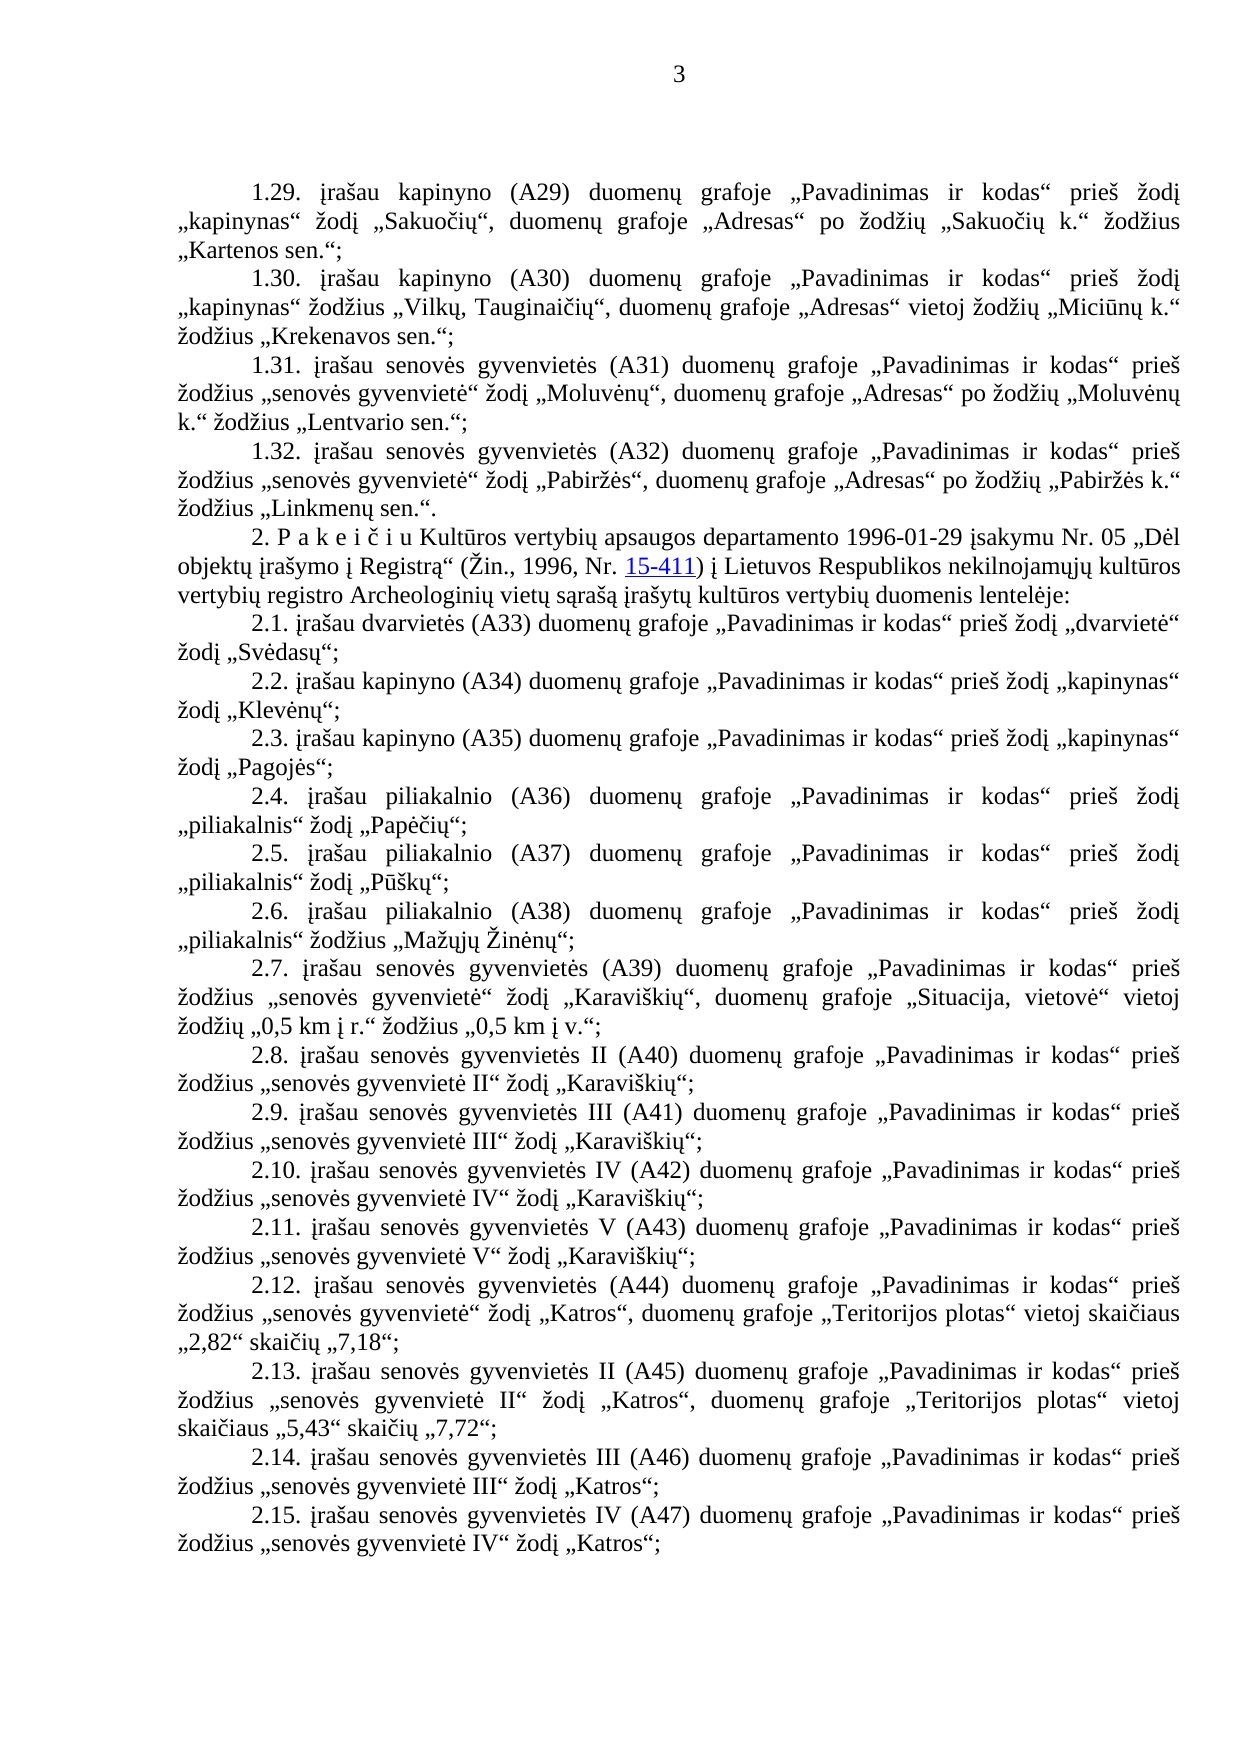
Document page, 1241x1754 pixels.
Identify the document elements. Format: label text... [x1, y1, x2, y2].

text 1.29. įrašau kapinyno (A29) duomenų grafoje „Pavadinimas ir kodas“ prieš žodį „kapinynas“ žodį „Sakuočių“, duomenų grafoje „Adresas“ po žodžių „Sakuočių k.“ žodžius „Kartenos sen.“; [177, 177, 1181, 263]
text 2.12. įrašau senovės gyvenvietės (A44) duomenų grafoje „Pavadinimas ir kodas“ prieš žodžius „senovės gyvenvietė“ žodį „Katros“, duomenų grafoje „Teritorijos plotas“ vietoj skaičiaus „2,82“ skaičių „7,18“; [177, 1270, 1181, 1356]
text 2.6. įrašau piliakalnio (A38) duomenų grafoje „Pavadinimas ir kodas“ prieš žodį „piliakalnis“ žodžius „Mažųjų Žinėnų“; [177, 896, 1181, 953]
text 2.4. įrašau piliakalnio (A36) duomenų grafoje „Pavadinimas ir kodas“ prieš žodį „piliakalnis“ žodį „Papėčių“; [177, 781, 1181, 838]
text 2.1. įrašau dvarvietės (A33) duomenų grafoje „Pavadinimas ir kodas“ prieš žodį „dvarvietė“ žodį „Svėdasų“; [177, 608, 1181, 666]
text 2.5. įrašau piliakalnio (A37) duomenų grafoje „Pavadinimas ir kodas“ prieš žodį „piliakalnis“ žodį „Pūškų“; [177, 838, 1181, 896]
text 2. P a k e i č i u Kultūros vertybių apsaugos departamento 1996-01-29 įsakymu Nr. 05 „Dėl objektų įrašymo į Registrą“ (Žin., 1996, Nr. 15-411) į Lietuvos Respublikos nekilnojamųjų kultūros vertybių registro Archeologinių vietų sąrašą įrašytų kultūros vertybių duomenis lentelėje: [177, 522, 1181, 608]
text 2.15. įrašau senovės gyvenvietės IV (A47) duomenų grafoje „Pavadinimas ir kodas“ prieš žodžius „senovės gyvenvietė IV“ žodį „Katros“; [177, 1500, 1181, 1557]
text 2.11. įrašau senovės gyvenvietės V (A43) duomenų grafoje „Pavadinimas ir kodas“ prieš žodžius „senovės gyvenvietė V“ žodį „Karaviškių“; [177, 1212, 1181, 1270]
text 2.8. įrašau senovės gyvenvietės II (A40) duomenų grafoje „Pavadinimas ir kodas“ prieš žodžius „senovės gyvenvietė II“ žodį „Karaviškių“; [177, 1040, 1181, 1097]
text 2.9. įrašau senovės gyvenvietės III (A41) duomenų grafoje „Pavadinimas ir kodas“ prieš žodžius „senovės gyvenvietė III“ žodį „Karaviškių“; [177, 1097, 1181, 1155]
text 1.31. įrašau senovės gyvenvietės (A31) duomenų grafoje „Pavadinimas ir kodas“ prieš žodžius „senovės gyvenvietė“ žodį „Moluvėnų“, duomenų grafoje „Adresas“ po žodžių „Moluvėnų k.“ žodžius „Lentvario sen.“; [177, 350, 1181, 436]
text 1.32. įrašau senovės gyvenvietės (A32) duomenų grafoje „Pavadinimas ir kodas“ prieš žodžius „senovės gyvenvietė“ žodį „Pabiržės“, duomenų grafoje „Adresas“ po žodžių „Pabiržės k.“ žodžius „Linkmenų sen.“. [177, 436, 1181, 522]
text 1.30. įrašau kapinyno (A30) duomenų grafoje „Pavadinimas ir kodas“ prieš žodį „kapinynas“ žodžius „Vilkų, Tauginaičių“, duomenų grafoje „Adresas“ vietoj žodžių „Miciūnų k.“ žodžius „Krekenavos sen.“; [177, 263, 1181, 350]
text 2.7. įrašau senovės gyvenvietės (A39) duomenų grafoje „Pavadinimas ir kodas“ prieš žodžius „senovės gyvenvietė“ žodį „Karaviškių“, duomenų grafoje „Situacija, vietovė“ vietoj žodžių „0,5 km į r.“ žodžius „0,5 km į v.“; [177, 953, 1181, 1040]
text 2.2. įrašau kapinyno (A34) duomenų grafoje „Pavadinimas ir kodas“ prieš žodį „kapinynas“ žodį „Klevėnų“; [177, 666, 1181, 723]
text 2.10. įrašau senovės gyvenvietės IV (A42) duomenų grafoje „Pavadinimas ir kodas“ prieš žodžius „senovės gyvenvietė IV“ žodį „Karaviškių“; [177, 1155, 1181, 1212]
text 2.13. įrašau senovės gyvenvietės II (A45) duomenų grafoje „Pavadinimas ir kodas“ prieš žodžius „senovės gyvenvietė II“ žodį „Katros“, duomenų grafoje „Teritorijos plotas“ vietoj skaičiaus „5,43“ skaičių „7,72“; [177, 1356, 1181, 1442]
text 2.3. įrašau kapinyno (A35) duomenų grafoje „Pavadinimas ir kodas“ prieš žodį „kapinynas“ žodį „Pagojės“; [177, 723, 1181, 781]
text 2.14. įrašau senovės gyvenvietės III (A46) duomenų grafoje „Pavadinimas ir kodas“ prieš žodžius „senovės gyvenvietė III“ žodį „Katros“; [177, 1442, 1181, 1500]
